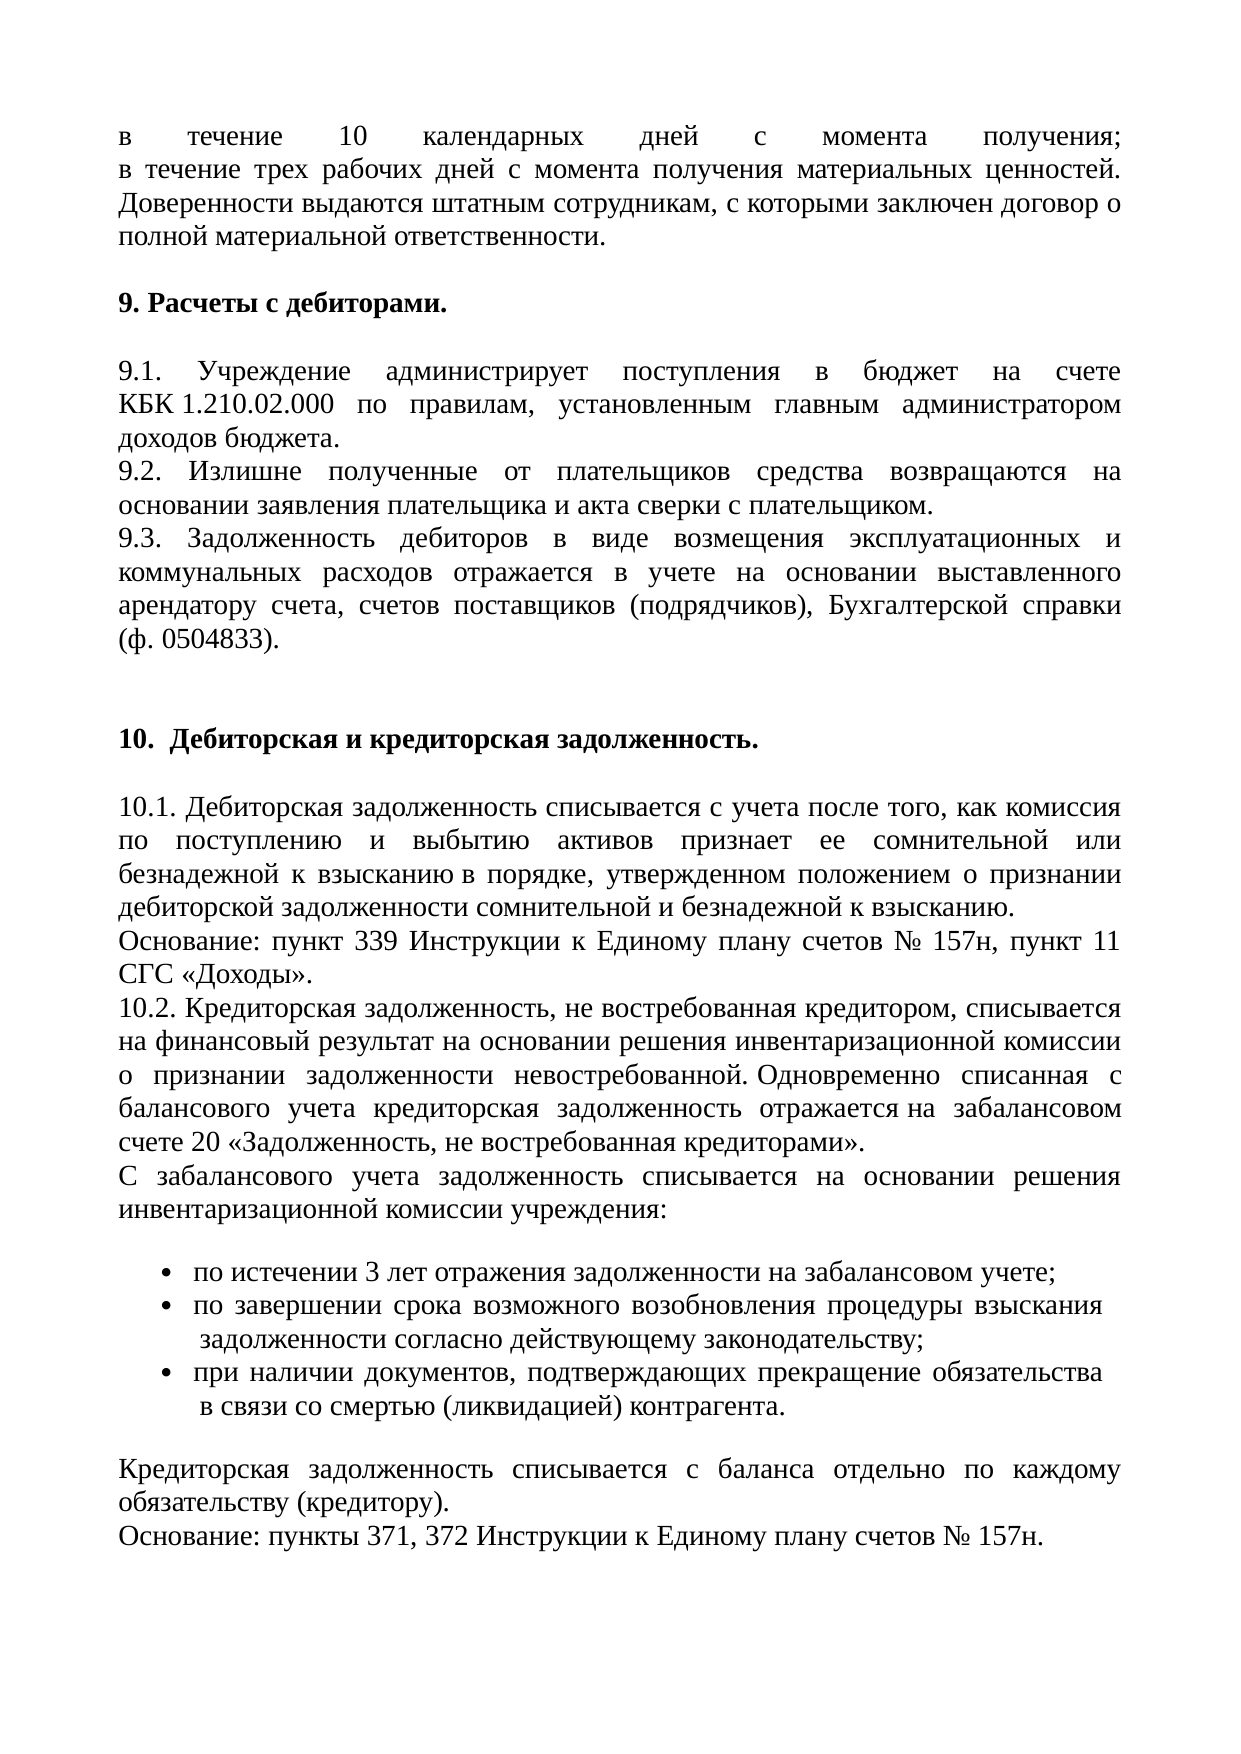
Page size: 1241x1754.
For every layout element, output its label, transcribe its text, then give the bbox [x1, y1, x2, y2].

text Основание: пункты 371, 372 Инструкции к Единому плану счетов № 157н. [118, 1518, 1122, 1552]
list при наличии документов, подтверждающих прекращение обязательства в связи со смертью (ликвидацией) контрагента. [162, 1355, 1103, 1422]
text 10.2. Кредиторская задолженность, не востребованная кредитором, списывается на финансовый результат на основании решения инвентаризационной комиссии о признании задолженности невостребованной. Одновременно списанная с балансового учета кредиторская задолженность отражается на забалансовом счете 20 «Задолженность, не востребованная кредиторами». [118, 990, 1122, 1158]
text 9.3. Задолженность дебиторов в виде возмещения эксплуатационных и коммунальных расходов отражается в учете на основании выставленного арендатору счета, счетов поставщиков (подрядчиков), Бухгалтерской справки (ф. 0504833). [118, 521, 1122, 655]
text Кредиторская задолженность списывается с баланса отдельно по каждому обязательству (кредитору). [118, 1451, 1122, 1518]
text 9.1. Учреждение администрирует поступления в бюджет на счете КБК 1.210.02.000 по правилам, установленным главным администратором доходов бюджета. [118, 353, 1122, 453]
text 9.2. Излишне полученные от плательщиков средства возвращаются на основании заявления плательщика и акта сверки с плательщиком. [118, 453, 1122, 521]
text 10. Дебиторская и кредиторская задолженность. [118, 722, 1122, 755]
text в течение 10 календарных дней с момента получения; в течение трех рабочих дней с момента получения материальных ценностей. Доверенности выдаются штатным сотрудникам, с которыми заключен договор о полной материальной ответственности. [118, 118, 1122, 252]
text С забалансового учета задолженность списывается на основании решения инвентаризационной комиссии учреждения: [118, 1158, 1122, 1225]
list по завершении срока возможного возобновления процедуры взыскания задолженности согласно действующему законодательству; [162, 1288, 1103, 1355]
text 9. Расчеты с дебиторами. [118, 286, 1122, 319]
list по истечении 3 лет отражения задолженности на забалансовом учете; [162, 1254, 1103, 1288]
text Основание: пункт 339 Инструкции к Единому плану счетов № 157н, пункт 11 СГС «Доходы». [118, 923, 1122, 990]
text 10.1. Дебиторская задолженность списывается с учета после того, как комиссия по поступлению и выбытию активов признает ее сомнительной или безнадежной к взысканию в порядке, утвержденном положением о признании дебиторской задолженности сомнительной и безнадежной к взысканию. [118, 789, 1122, 923]
